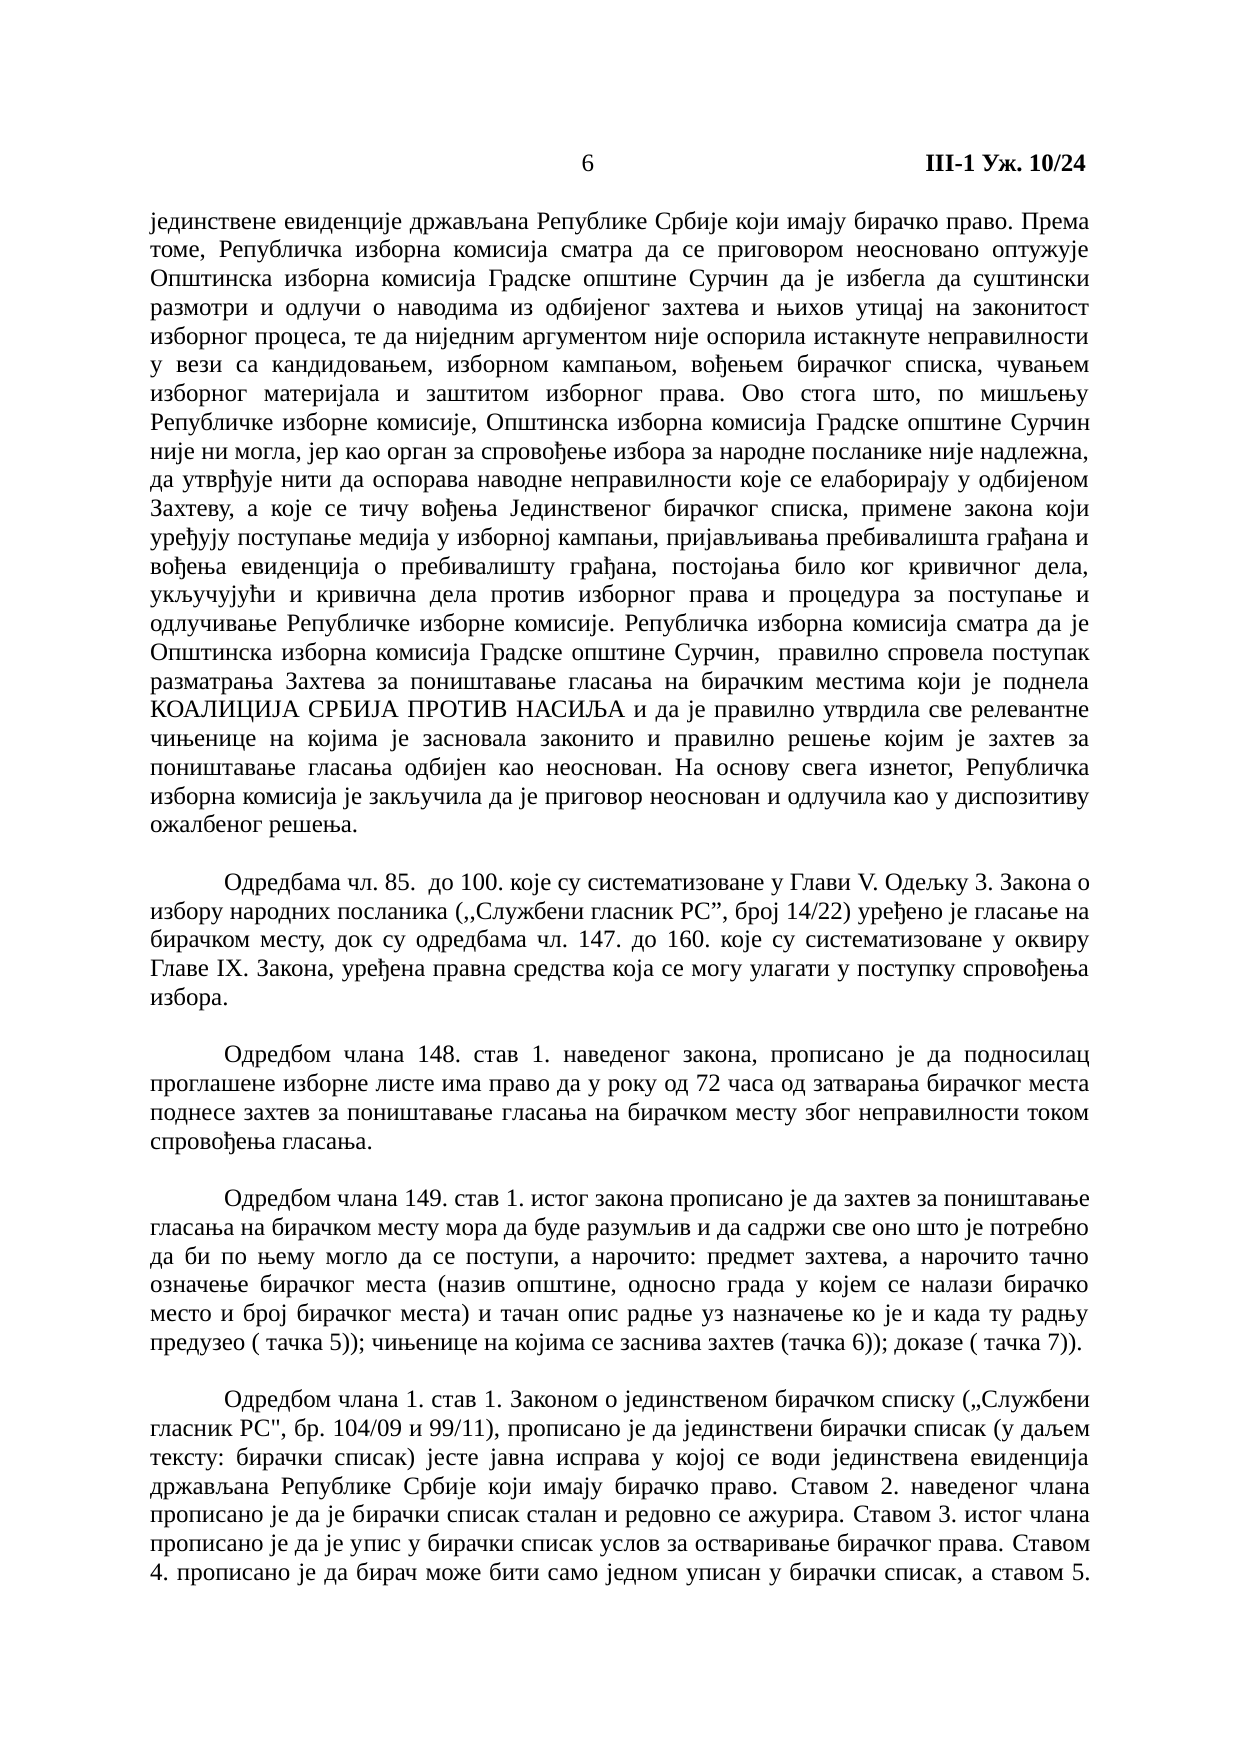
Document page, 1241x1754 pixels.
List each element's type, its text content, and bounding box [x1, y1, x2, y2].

text Одредбама чл. 85. до 100. које су систематизоване у Глави V. Одељку 3. Закона о избору народних посланика (,,Службени гласник РС”, број 14/22) уређено је гласање на бирачком месту, док су одредбама чл. 147. до 160. које су систематизоване у оквиру Главе IX. Закона, уређена правна средства која се могу улагати у поступку спровођења избора. [150, 867, 1090, 1011]
text Одредбом члана 149. став 1. истог закона прописано је да захтев за поништавање гласања на бирачком месту мора да буде разумљив и да садржи све оно што је потребно да би по њему могло да се поступи, а нарочито: предмет захтева, а нарочито тачно означење бирачког места (назив општине, односно града у којем се налази бирачко место и број бирачког места) и тачан опис радње уз назначење ко је и када ту радњу предузео ( тачка 5)); чињенице на којима се заснива захтев (тачка 6)); доказе ( тачка 7)). [150, 1183, 1090, 1356]
text Одредбом члана 148. став 1. наведеног закона, прописано је да подносилац проглашене изборне листе има право да у року од 72 часа од затварања бирачког места поднесе захтев за поништавање гласања на бирачком месту због неправилности током спровођења гласања. [150, 1039, 1090, 1154]
text јединствене евиденције држављана Републике Србије који имају бирачко право. Према томе, Републичка изборна комисија сматра да се приговором неосновано оптужује Општинска изборна комисија Градске општине Сурчин да је избегла да суштински размотри и одлучи о наводима из одбијеног захтева и њихов утицај на законитост изборног процеса, те да ниједним аргументом није оспорила истакнуте неправилности у вези са кандидовањем, изборном кампањом, вођењем бирачког списка, чувањем изборног материјала и заштитом изборног права. Ово стога што, по мишљењу Републичке изборне комисије, Општинска изборна комисија Градске општине Сурчин није ни могла, јер као орган за спровођење избора за народне посланике није надлежна, да утврђује нити да оспорава наводне неправилности које се елаборирају у одбијеном Захтеву, а које се тичу вођења Јединственог бирачког списка, примене закона који уређују поступање медија у изборној кампањи, пријављивања пребивалишта грађана и вођења евиденција о пребивалишту грађана, постојања било ког кривичног дела, укључујући и кривична дела против изборног права и процедура за поступање и одлучивање Републичке изборне комисије. Републичка изборна комисија сматра да је Општинска изборна комисија Градске општине Сурчин, правилно спровела поступак разматрања Захтева за поништавање гласања на бирачким местима који је поднела КОАЛИЦИЈА СРБИЈА ПРОТИВ НАСИЉА и да је правилно утврдила све релевантне чињенице на којима је засновала законито и правилно решење којим је захтев за поништавање гласања одбијен као неоснован. На основу свега изнетог, Републичка изборна комисија је закључила да је приговор неоснован и одлучила као у диспозитиву ожалбеног решења. [150, 206, 1090, 838]
text Одредбом члана 1. став 1. Законом о јединственом бирачком списку („Службени гласник РС", бр. 104/09 и 99/11), прописано је да јединствени бирачки списак (у даљем тексту: бирачки списак) јесте јавна исправа у којој се води јединствена евиденција држављана Републике Србије који имају бирачко право. Ставом 2. наведеног члана прописано је да је бирачки списак сталан и редовно се ажурира. Ставом 3. истог члана прописано је да је упис у бирачки списак услов за остваривање бирачког права. Ставом 4. прописано је да бирач може бити само једном уписан у бирачки списак, а ставом 5. [150, 1384, 1090, 1586]
